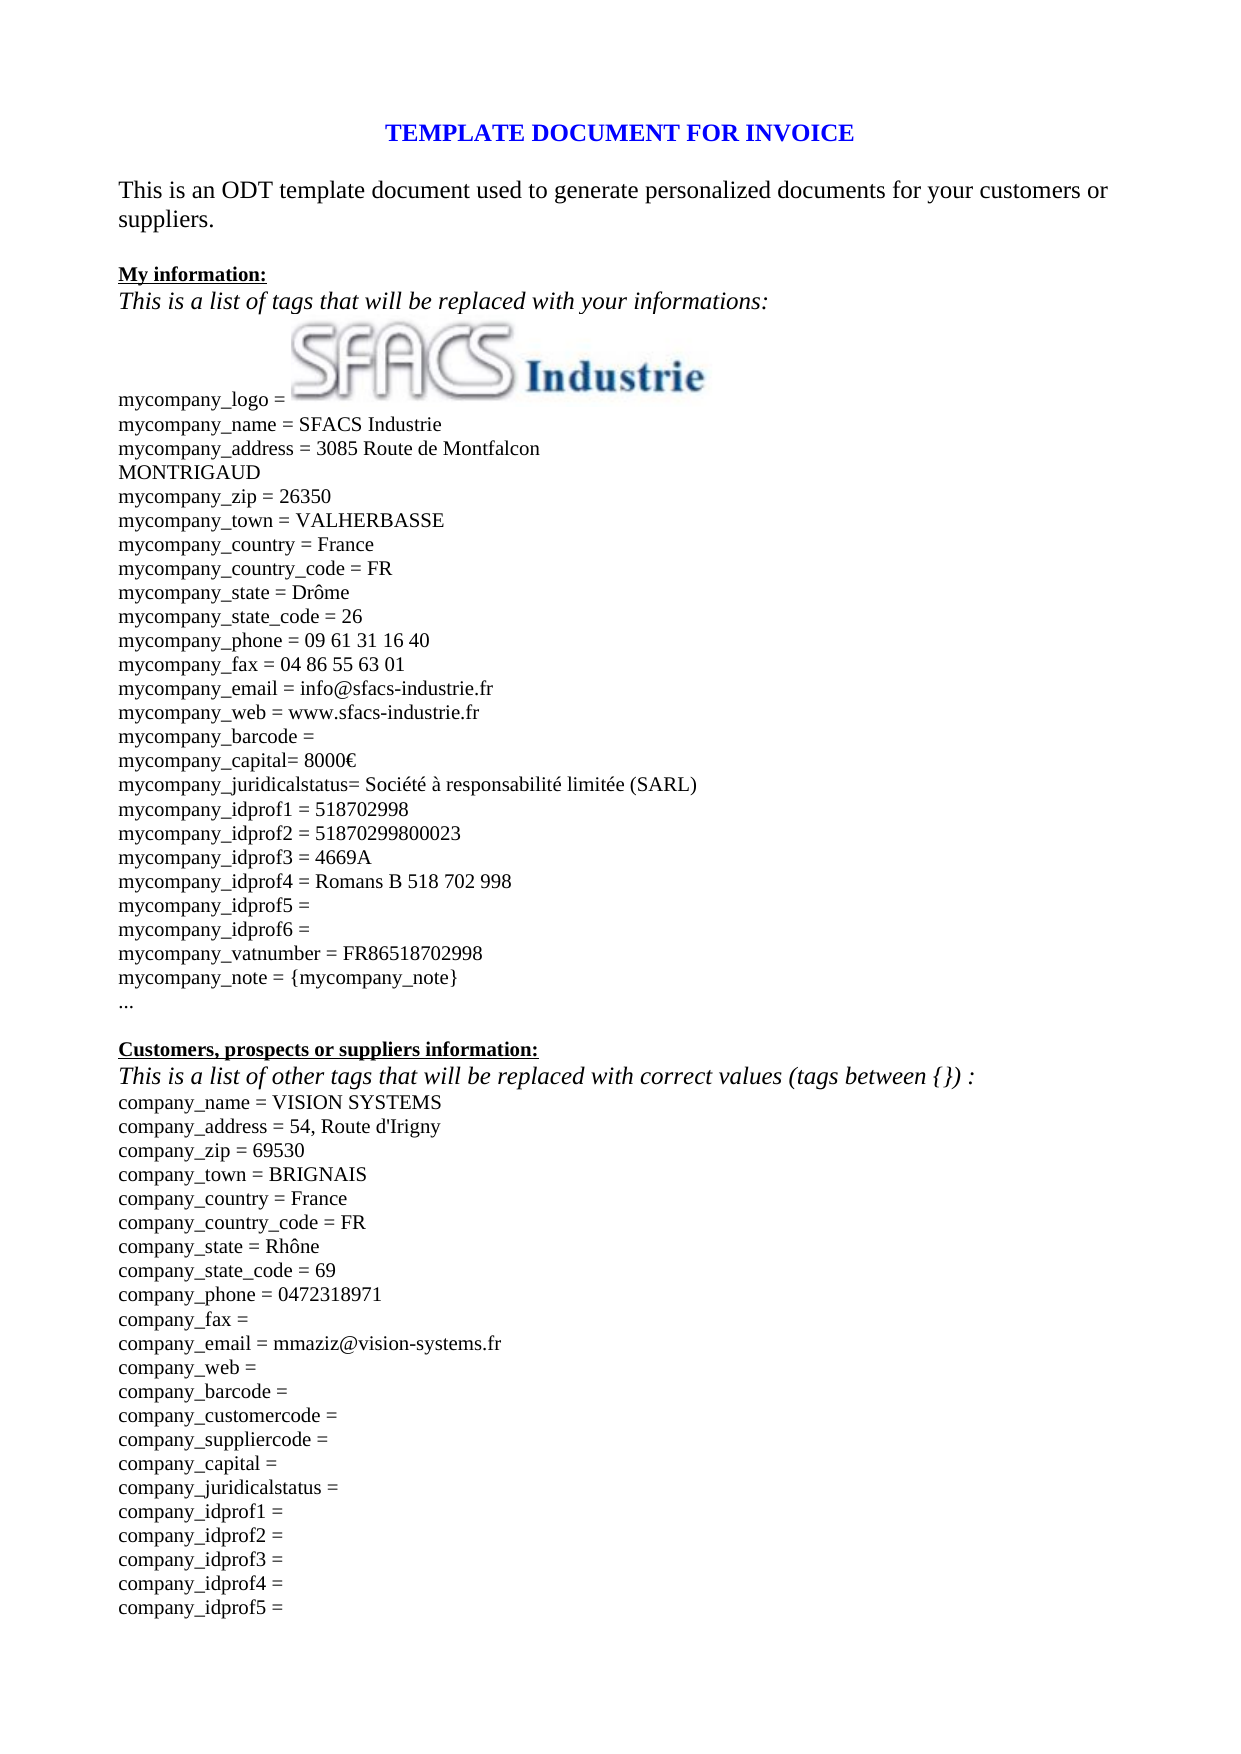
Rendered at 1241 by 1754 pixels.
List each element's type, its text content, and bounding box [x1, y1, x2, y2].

text mycompany_name = SFACS Industrie [118, 411, 1122, 436]
text mycompany_note = {mycompany_note} [118, 965, 1122, 989]
text mycompany_juridicalstatus= Société à responsabilité limitée (SARL) [118, 772, 1122, 796]
text mycompany_email = info@sfacs-industrie.fr [118, 676, 1122, 700]
text company_fax = [118, 1306, 1122, 1331]
text company_idprof1 = [118, 1499, 1122, 1523]
text company_country_code = FR [118, 1210, 1122, 1234]
text company_customercode = [118, 1403, 1122, 1427]
text company_capital = [118, 1451, 1122, 1475]
text mycompany_capital= 8000€ [118, 748, 1122, 772]
text company_phone = 0472318971 [118, 1282, 1122, 1306]
text company_suppliercode = [118, 1427, 1122, 1451]
text company_zip = 69530 [118, 1138, 1122, 1162]
text ... [118, 989, 1122, 1013]
text mycompany_state = Drôme [118, 580, 1122, 604]
text This is a list of other tags that will be replaced with correct values (tags between {}) : [118, 1061, 1122, 1090]
text mycompany_town = VALHERBASSE [118, 508, 1122, 532]
text mycompany_country = France [118, 532, 1122, 556]
text mycompany_idprof2 = 51870299800023 [118, 821, 1122, 844]
text mycompany_idprof1 = 518702998 [118, 796, 1122, 821]
text company_state_code = 69 [118, 1258, 1122, 1282]
text mycompany_barcode = [118, 724, 1122, 748]
text company_idprof5 = [118, 1595, 1122, 1619]
text mycompany_zip = 26350 [118, 484, 1122, 508]
text This is an ODT template document used to generate personalized documents for your customers or suppliers. [118, 176, 1122, 233]
text company_barcode = [118, 1379, 1122, 1403]
text mycompany_state_code = 26 [118, 604, 1122, 628]
text company_web = [118, 1354, 1122, 1379]
text mycompany_phone = 09 61 31 16 40 [118, 628, 1122, 652]
text company_idprof3 = [118, 1547, 1122, 1571]
text This is a list of tags that will be replaced with your informations: [118, 286, 1122, 315]
text mycompany_country_code = FR [118, 556, 1122, 580]
text mycompany_web = www.sfacs-industrie.fr [118, 700, 1122, 724]
text company_idprof2 = [118, 1523, 1122, 1547]
text mycompany_fax = 04 86 55 63 01 [118, 652, 1122, 676]
text mycompany_idprof4 = Romans B 518 702 998 [118, 869, 1122, 893]
text company_state = Rhône [118, 1234, 1122, 1258]
text company_idprof4 = [118, 1571, 1122, 1595]
text company_name = VISION SYSTEMS [118, 1090, 1122, 1114]
text mycompany_idprof5 = [118, 893, 1122, 917]
text My information: [118, 262, 1122, 286]
text mycompany_idprof6 = [118, 917, 1122, 941]
text company_juridicalstatus = [118, 1475, 1122, 1499]
picture [290, 314, 713, 407]
text company_town = BRIGNAIS [118, 1162, 1122, 1186]
text mycompany_address = 3085 Route de Montfalcon MONTRIGAUD [118, 436, 1122, 484]
text mycompany_idprof3 = 4669A [118, 844, 1122, 869]
text TEMPLATE DOCUMENT FOR INVOICE [118, 118, 1122, 147]
text Customers, prospects or suppliers information: [118, 1037, 1122, 1061]
text mycompany_logo = [118, 315, 1122, 411]
text company_email = mmaziz@vision-systems.fr [118, 1331, 1122, 1354]
text company_address = 54, Route d'Irigny [118, 1114, 1122, 1138]
text company_country = France [118, 1186, 1122, 1210]
text mycompany_vatnumber = FR86518702998 [118, 941, 1122, 965]
